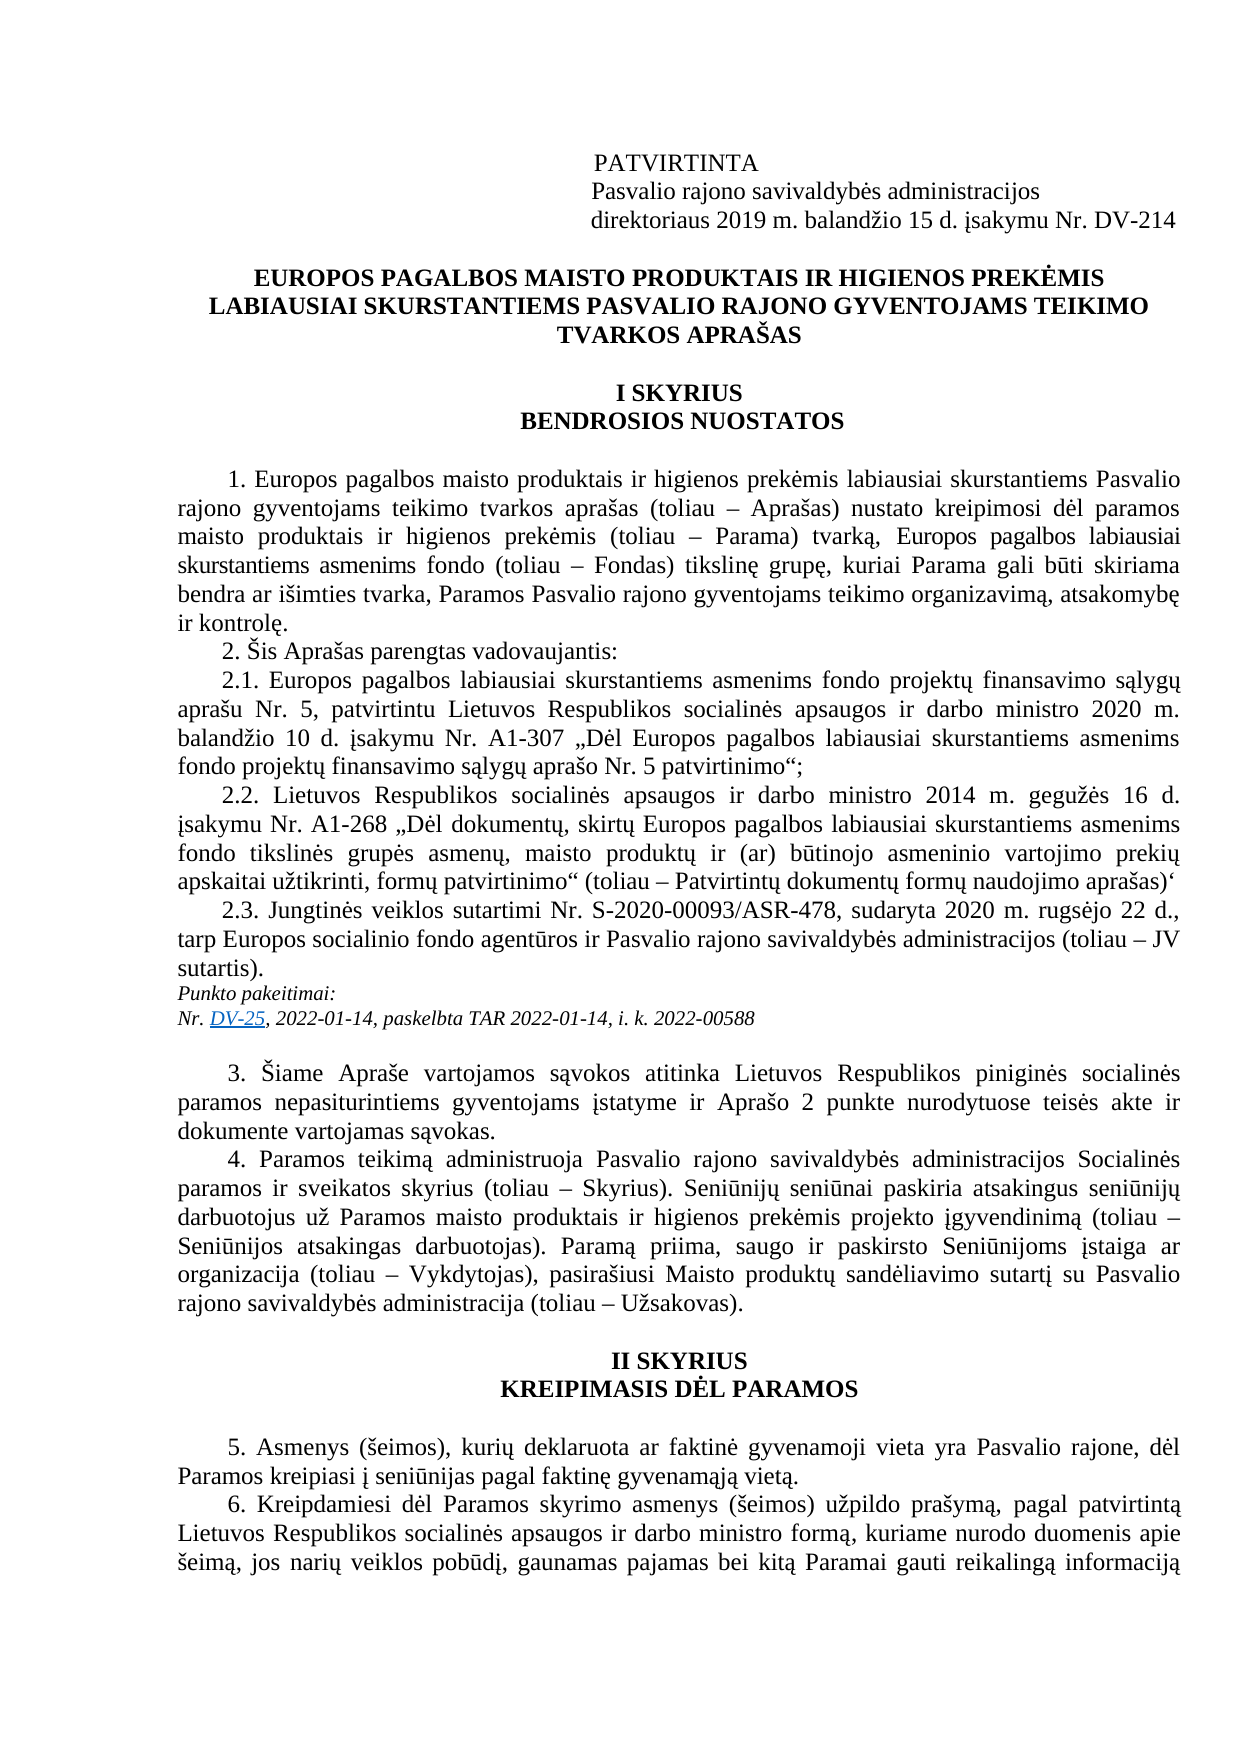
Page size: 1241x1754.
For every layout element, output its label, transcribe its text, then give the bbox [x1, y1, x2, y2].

text 2. Šis Aprašas parengtas vadovaujantis: [177, 636, 1181, 665]
text 2.2. Lietuvos Respublikos socialinės apsaugos ir darbo ministro 2014 m. gegužės 16 d. įsakymu Nr. A1-268 „Dėl dokumentų, skirtų Europos pagalbos labiausiai skurstantiems asmenims fondo tikslinės grupės asmenų, maisto produktų ir (ar) būtinojo asmeninio vartojimo prekių apskaitai užtikrinti, formų patvirtinimo“ (toliau – Patvirtintų dokumentų formų naudojimo aprašas)‘ [177, 780, 1181, 895]
text Nr. DV-25, 2022-01-14, paskelbta TAR 2022-01-14, i. k. 2022-00588 [177, 1005, 1181, 1029]
text 6. Kreipdamiesi dėl Paramos skyrimo asmenys (šeimos) užpildo prašymą, pagal patvirtintą Lietuvos Respublikos socialinės apsaugos ir darbo ministro formą, kuriame nurodo duomenis apie šeimą, jos narių veiklos pobūdį, gaunamas pajamas bei kitą Paramai gauti reikalingą informaciją [177, 1489, 1181, 1576]
text 1. Europos pagalbos maisto produktais ir higienos prekėmis labiausiai skurstantiems Pasvalio rajono gyventojams teikimo tvarkos aprašas (toliau – Aprašas) nustato kreipimosi dėl paramos maisto produktais ir higienos prekėmis (toliau – Parama) tvarką, Europos pagalbos labiausiai skurstantiems asmenims fondo (toliau – Fondas) tikslinę grupę, kuriai Parama gali būti skiriama bendra ar išimties tvarka, Paramos Pasvalio rajono gyventojams teikimo organizavimą, atsakomybę ir kontrolę. [177, 464, 1181, 636]
text EUROPOS PAGALBOS MAISTO PRODUKTAIS IR HIGIENOS PREKĖMIS LABIAUSIAI SKURSTANTIEMS PASVALIO RAJONO GYVENTOJAMS TEIKIMO TVARKOS APRAŠAS [177, 263, 1181, 349]
text I SKYRIUS [177, 378, 1181, 406]
text 2.3. Jungtinės veiklos sutartimi Nr. S-2020-00093/ASR-478, sudaryta 2020 m. rugsėjo 22 d., tarp Europos socialinio fondo agentūros ir Pasvalio rajono savivaldybės administracijos (toliau – JV sutartis). [177, 895, 1181, 981]
text direktoriaus 2019 m. balandžio 15 d. įsakymu Nr. DV-214 [591, 205, 1181, 234]
text PATVIRTINTA [402, 148, 1181, 176]
text 2.1. Europos pagalbos labiausiai skurstantiems asmenims fondo projektų finansavimo sąlygų aprašu Nr. 5, patvirtintu Lietuvos Respublikos socialinės apsaugos ir darbo ministro 2020 m. balandžio 10 d. įsakymu Nr. A1-307 „Dėl Europos pagalbos labiausiai skurstantiems asmenims fondo projektų finansavimo sąlygų aprašo Nr. 5 patvirtinimo“; [177, 665, 1181, 780]
text Pasvalio rajono savivaldybės administracijos [477, 176, 1181, 205]
text BENDROSIOS NUOSTATOS [177, 406, 1181, 435]
text II SKYRIUS [177, 1346, 1181, 1374]
text 4. Paramos teikimą administruoja Pasvalio rajono savivaldybės administracijos Socialinės paramos ir sveikatos skyrius (toliau – Skyrius). Seniūnijų seniūnai paskiria atsakingus seniūnijų darbuotojus už Paramos maisto produktais ir higienos prekėmis projekto įgyvendinimą (toliau – Seniūnijos atsakingas darbuotojas). Paramą priima, saugo ir paskirsto Seniūnijoms įstaiga ar organizacija (toliau – Vykdytojas), pasirašiusi Maisto produktų sandėliavimo sutartį su Pasvalio rajono savivaldybės administracija (toliau – Užsakovas). [177, 1144, 1181, 1317]
text 5. Asmenys (šeimos), kurių deklaruota ar faktinė gyvenamoji vieta yra Pasvalio rajone, dėl Paramos kreipiasi į seniūnijas pagal faktinę gyvenamąją vietą. [177, 1432, 1181, 1489]
text KREIPIMASIS DĖL PARAMOS [177, 1374, 1181, 1403]
text 3. Šiame Apraše vartojamos sąvokos atitinka Lietuvos Respublikos piniginės socialinės paramos nepasiturintiems gyventojams įstatyme ir Aprašo 2 punkte nurodytuose teisės akte ir dokumente vartojamas sąvokas. [177, 1058, 1181, 1144]
text Punkto pakeitimai: [177, 981, 1181, 1005]
